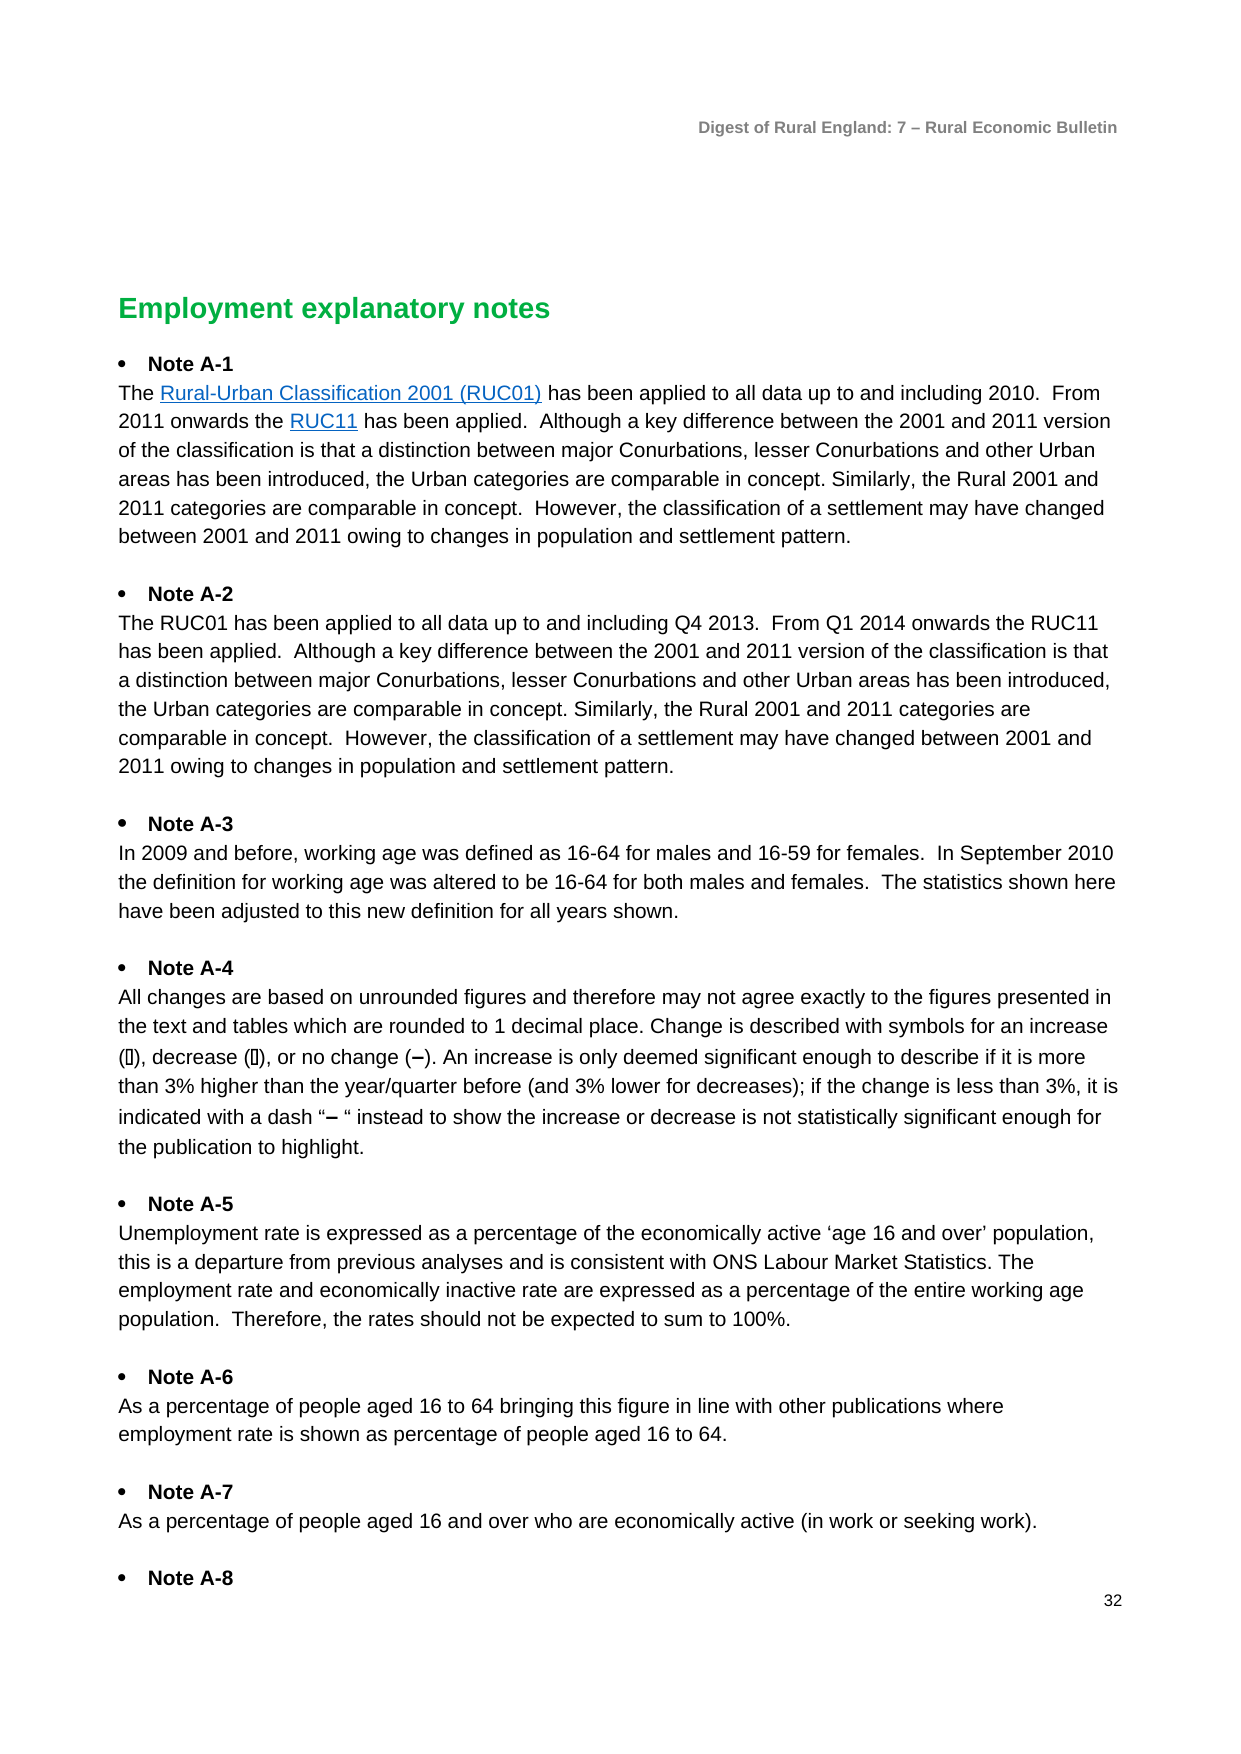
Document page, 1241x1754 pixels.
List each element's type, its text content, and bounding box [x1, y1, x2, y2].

list Note A-1 [118, 352, 1122, 376]
text In 2009 and before, working age was defined as 16-64 for males and 16-59 for females. In September 2010 the definition for working age was altered to be 16-64 for both males and females. The statistics shown here have been adjusted to this new definition for all years shown. [118, 841, 1122, 923]
text The Rural-Urban Classification 2001 (RUC01) has been applied to all data up to and including 2010. From 2011 onwards the RUC11 has been applied. Although a key difference between the 2001 and 2011 version of the classification is that a distinction between major Conurbations, lesser Conurbations and other Urban areas has been introduced, the Urban categories are comparable in concept. Similarly, the Rural 2001 and 2011 categories are comparable in concept. However, the classification of a settlement may have changed between 2001 and 2011 owing to changes in population and settlement pattern. [118, 381, 1122, 548]
list Note A-3 [118, 812, 1122, 836]
list Note A-7 [118, 1480, 1122, 1504]
list Note A-5 [118, 1192, 1122, 1216]
list Note A-2 [118, 582, 1122, 606]
text The RUC01 has been applied to all data up to and including Q4 2013. From Q1 2014 onwards the RUC11 has been applied. Although a key difference between the 2001 and 2011 version of the classification is that a distinction between major Conurbations, lesser Conurbations and other Urban areas has been introduced, the Urban categories are comparable in concept. Similarly, the Rural 2001 and 2011 categories are comparable in concept. However, the classification of a settlement may have changed between 2001 and 2011 owing to changes in population and settlement pattern. [118, 611, 1122, 778]
list Note A-6 [118, 1364, 1122, 1389]
text As a percentage of people aged 16 to 64 bringing this figure in line with other publications where employment rate is shown as percentage of people aged 16 to 64. [118, 1393, 1122, 1446]
list Note A-8 [118, 1566, 1122, 1590]
list Note A-4 [118, 956, 1122, 980]
subtitle Employment explanatory notes [118, 291, 1122, 324]
text As a percentage of people aged 16 and over who are economically active (in work or seeking work). [118, 1508, 1122, 1532]
text All changes are based on unrounded figures and therefore may not agree exactly to the figures presented in the text and tables which are rounded to 1 decimal place. Change is described with symbols for an increase (), decrease (i), or no change (–). An increase is only deemed significant enough to describe if it is more than 3% higher than the year/quarter before (and 3% lower for decreases); if the change is less than 3%, it is indicated with a dash “– “ instead to show the increase or decrease is not statistically significant enough for the publication to highlight. [118, 985, 1122, 1158]
text Unemployment rate is expressed as a percentage of the economically active ‘age 16 and over’ population, this is a departure from previous analyses and is consistent with ONS Labour Market Statistics. The employment rate and economically inactive rate are expressed as a percentage of the entire working age population. Therefore, the rates should not be expected to sum to 100%. [118, 1221, 1122, 1331]
